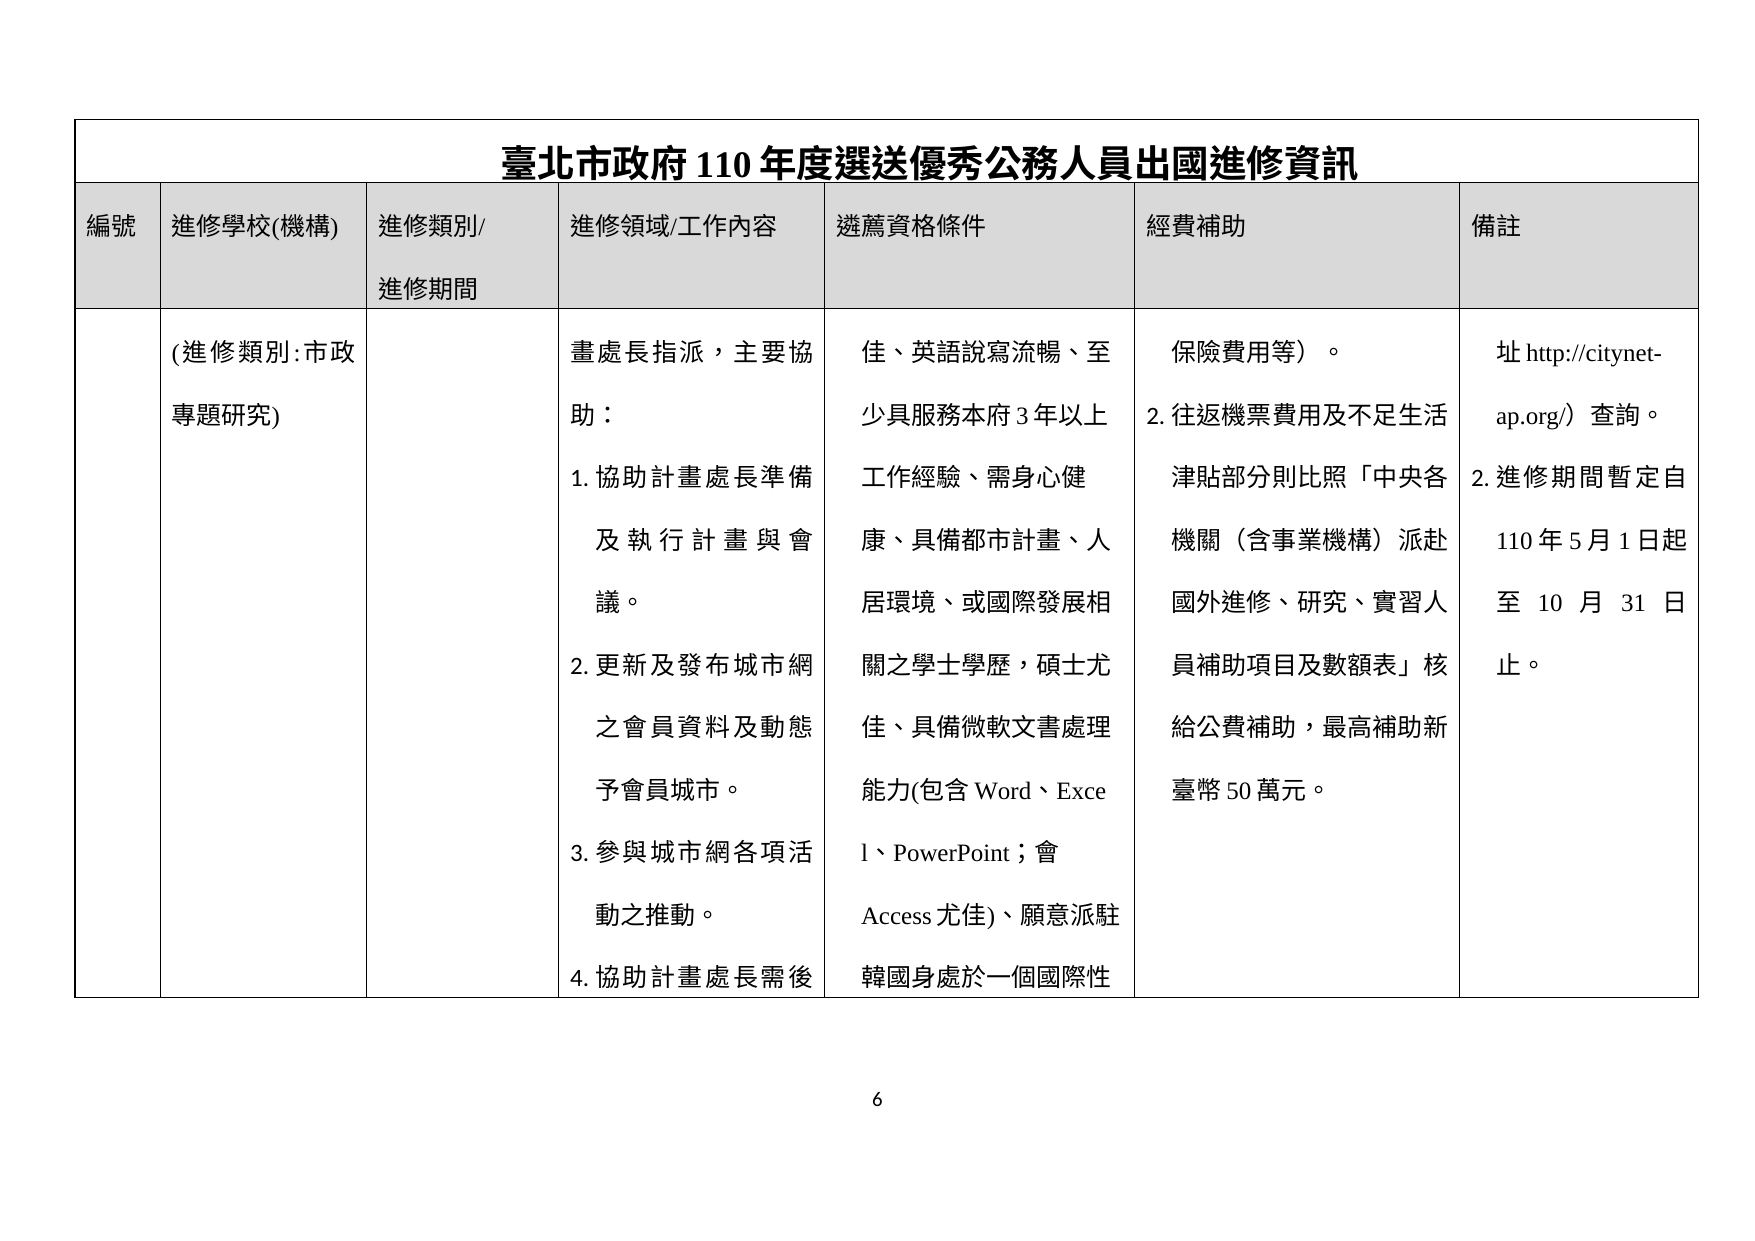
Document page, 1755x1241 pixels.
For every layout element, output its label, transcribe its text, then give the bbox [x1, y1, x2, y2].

table_cell 編號 [76, 183, 160, 308]
table_cell 進修領域/工作內容 [559, 183, 824, 308]
table_cell [76, 309, 160, 997]
table_header 臺北市政府110年度選送優秀公務人員出國進修資訊 [160, 120, 1698, 182]
table_cell [367, 309, 558, 997]
table_cell 經費補助 [1135, 183, 1459, 308]
table_cell 由CityNet負擔韓國入境簽證申請費及部分生活津貼（含膳宿、當地交通及保險費用等）。 往返機票費用及不足生活津貼部分則比照「中央各機關（含事業機構）派赴國外進修、研究、實習人員補助項目及數額表」核給公費補助，最高補助新臺幣50萬元。 [1135, 309, 1459, 997]
table_cell 職務工作內容將由CityNet首爾秘書處之秘書長、副秘書長及計畫處長指派，主要協助： 協助計畫處長準備及執行計畫與會議。 更新及發布城市網之會員資料及動態予會員城市。 參與城市網各項活動之推動。 協助計畫處長需後續追蹤的活動。 支援會員城市各項活動之參與。 [559, 309, 824, 997]
table_cell 遴薦資格條件 [825, 183, 1134, 308]
table_cell (進修類別:市政專題研究) [161, 309, 366, 997]
table_cell 址http://citynet-ap.org/）查詢。 進修期間暫定自110年5月1日起至10月31日止。 [1460, 309, 1698, 997]
table_cell 進修學校(機構) [161, 183, 366, 308]
table_cell 符合出國進修要點第4點規定。 年齡以25至35歲尤佳、英語說寫流暢、至少具服務本府3年以上工作經驗、需身心健康、具備都市計畫、人居環境、或國際發展相關之學士學歷，碩士尤佳、具備微軟文書處理能力(包含Word、Excel、PowerPoint；會Access尤佳)、願意派駐韓國身處於一個國際性質的工作環境。 [825, 309, 1134, 997]
table_cell 進修類別/ 進修期間 [367, 183, 558, 308]
table_cell 備註 [1460, 183, 1698, 308]
table_header [76, 120, 160, 182]
